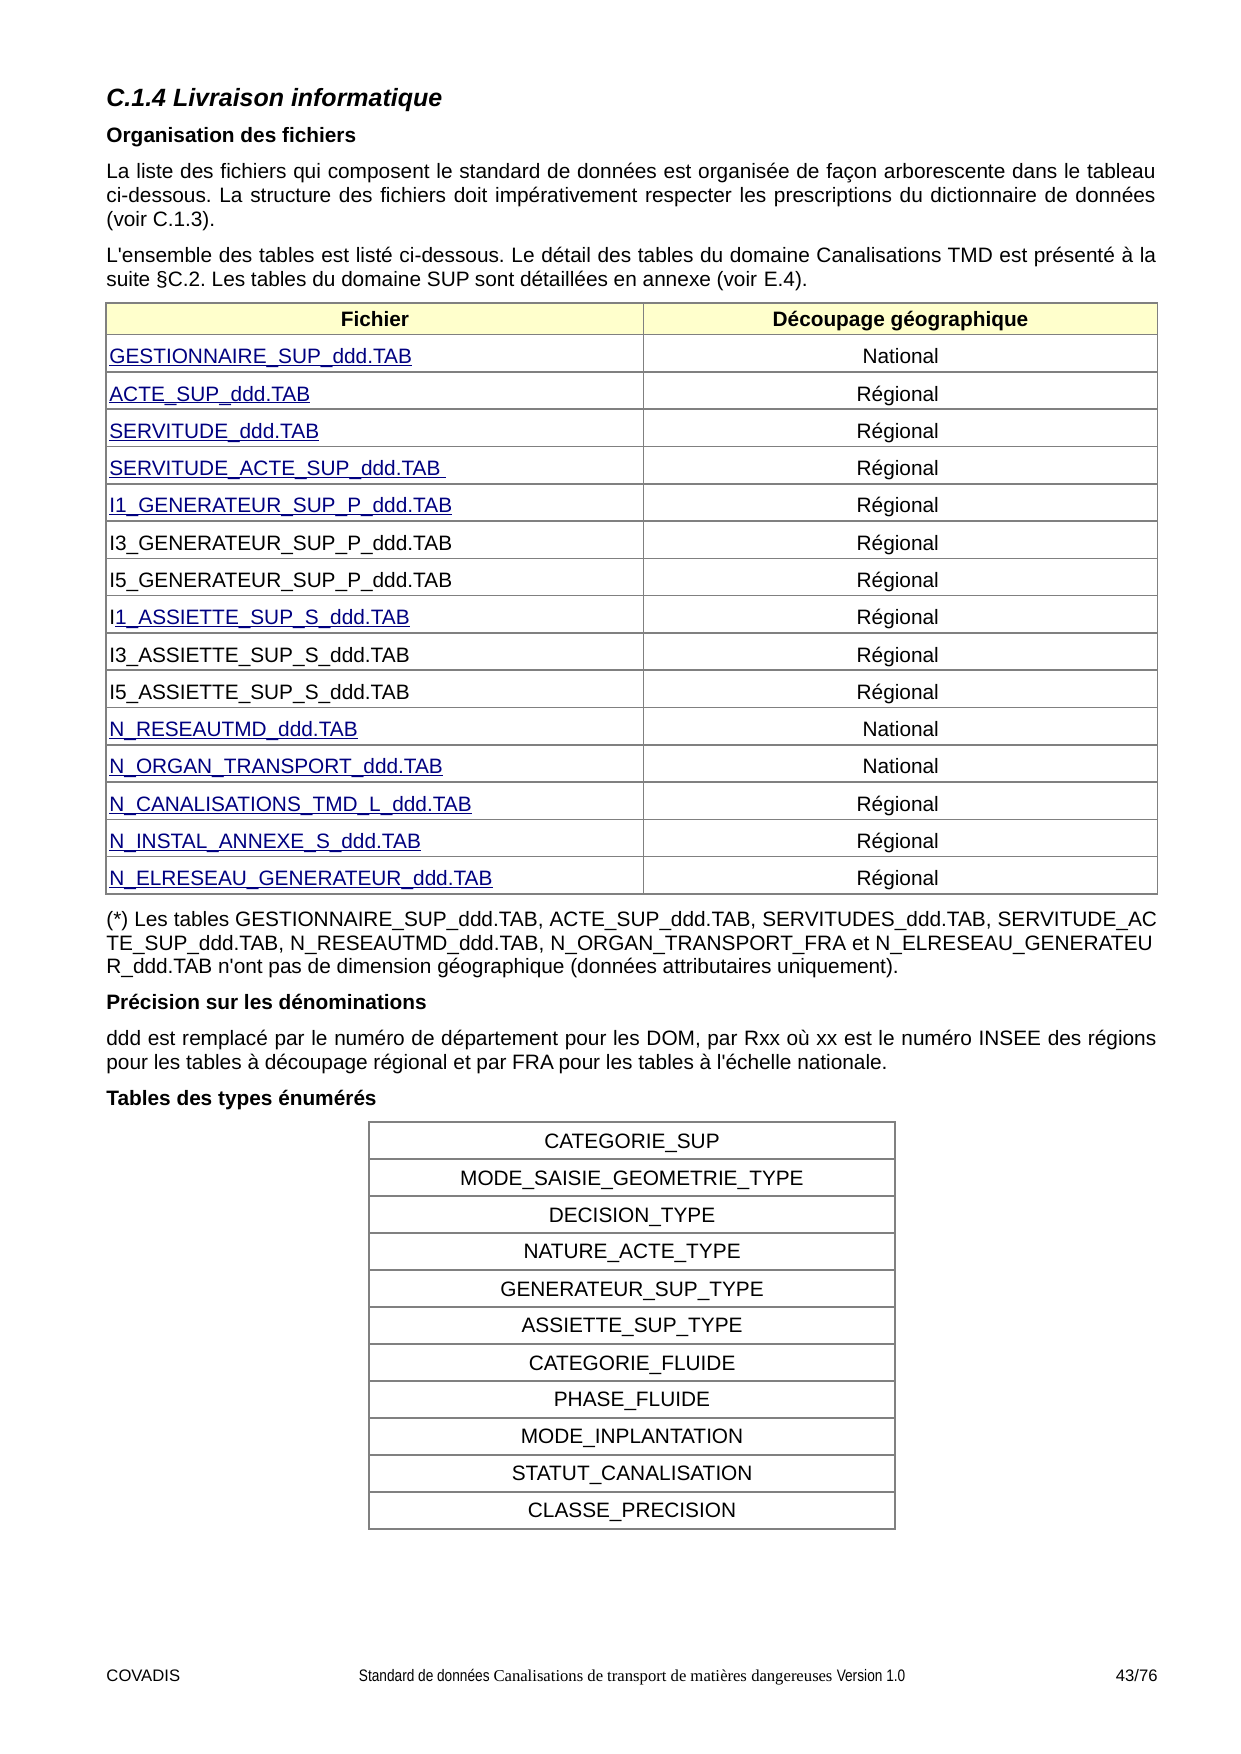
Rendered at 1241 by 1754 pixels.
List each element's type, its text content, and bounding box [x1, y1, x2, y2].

table_cell DECISION_TYPE [370, 1197, 894, 1232]
table_cell NATURE_ACTE_TYPE [370, 1234, 894, 1269]
table_cell Régional [644, 783, 1157, 818]
table_cell N_ORGAN_TRANSPORT_ddd.TAB [107, 746, 643, 781]
table_cell N_ELRESEAU_GENERATEUR_ddd.TAB [107, 857, 643, 893]
text Précision sur les dénominations [106, 990, 1157, 1014]
text Tables des types énumérés [106, 1085, 1157, 1109]
table_cell CATEGORIE_FLUIDE [370, 1345, 894, 1380]
table_header CATEGORIE_SUP [370, 1123, 894, 1158]
table_cell National [644, 708, 1157, 744]
table_cell Régional [644, 857, 1157, 893]
table_cell STATUT_CANALISATION [370, 1456, 894, 1491]
table_cell I5_ASSIETTE_SUP_S_ddd.TAB [107, 671, 643, 707]
table_cell Régional [644, 485, 1157, 520]
table_cell N_RESEAUTMD_ddd.TAB [107, 708, 643, 744]
table_cell I1_GENERATEUR_SUP_P_ddd.TAB [107, 485, 643, 520]
text L'ensemble des tables est listé ci-dessous. Le détail des tables du domaine Canalisations TMD est présenté à la suite §C.2. Les tables du domaine SUP sont détaillées en annexe (voir E.4). [106, 243, 1157, 291]
text (*) Les tables GESTIONNAIRE_SUP_ddd.TAB, ACTE_SUP_ddd.TAB, SERVITUDES_ddd.TAB, SERVITUDE_ACTE_SUP_ddd.TAB, N_RESEAUTMD_ddd.TAB, N_ORGAN_TRANSPORT_FRA et N_ELRESEAU_GENERATEUR_ddd.TAB n'ont pas de dimension géographique (données attributaires uniquement). [106, 906, 1157, 978]
table_cell Régional [644, 559, 1157, 595]
table_cell I3_GENERATEUR_SUP_P_ddd.TAB [107, 522, 643, 557]
table_cell Régional [644, 522, 1157, 557]
table_cell ACTE_SUP_ddd.TAB [107, 373, 643, 408]
table_cell N_INSTAL_ANNEXE_S_ddd.TAB [107, 820, 643, 856]
table_header Fichier [107, 304, 643, 334]
table_cell ASSIETTE_SUP_TYPE [370, 1308, 894, 1343]
table_cell GESTIONNAIRE_SUP_ddd.TAB [107, 335, 643, 371]
text La liste des fichiers qui composent le standard de données est organisée de façon arborescente dans le tableau ci-dessous. La structure des fichiers doit impérativement respecter les prescriptions du dictionnaire de données (voir C.1.3). [106, 159, 1157, 231]
table_cell Régional [644, 820, 1157, 856]
table_cell I3_ASSIETTE_SUP_S_ddd.TAB [107, 634, 643, 669]
table_cell I5_GENERATEUR_SUP_P_ddd.TAB [107, 559, 643, 595]
table_cell I1_ASSIETTE_SUP_S_ddd.TAB [107, 596, 643, 632]
table_cell Régional [644, 410, 1157, 446]
table_cell Régional [644, 634, 1157, 669]
table_cell GENERATEUR_SUP_TYPE [370, 1271, 894, 1306]
table_cell CLASSE_PRECISION [370, 1493, 894, 1528]
table_cell Régional [644, 373, 1157, 408]
table_cell Régional [644, 671, 1157, 707]
table_cell N_CANALISATIONS_TMD_L_ddd.TAB [107, 783, 643, 818]
text ddd est remplacé par le numéro de département pour les DOM, par Rxx où xx est le numéro INSEE des régions pour les tables à découpage régional et par FRA pour les tables à l'échelle nationale. [106, 1026, 1157, 1074]
text Organisation des fichiers [106, 123, 1157, 147]
table_cell SERVITUDE_ddd.TAB [107, 410, 643, 446]
table_cell PHASE_FLUIDE [370, 1382, 894, 1417]
table_cell Régional [644, 596, 1157, 632]
table_cell National [644, 746, 1157, 781]
table_cell National [644, 335, 1157, 371]
table_cell MODE_INPLANTATION [370, 1419, 894, 1454]
table_header Découpage géographique [644, 304, 1157, 334]
table_cell MODE_SAISIE_GEOMETRIE_TYPE [370, 1160, 894, 1195]
table_cell SERVITUDE_ACTE_SUP_ddd.TAB [107, 447, 643, 483]
table_cell Régional [644, 447, 1157, 483]
subtitle Livraison informatique [106, 83, 1157, 111]
